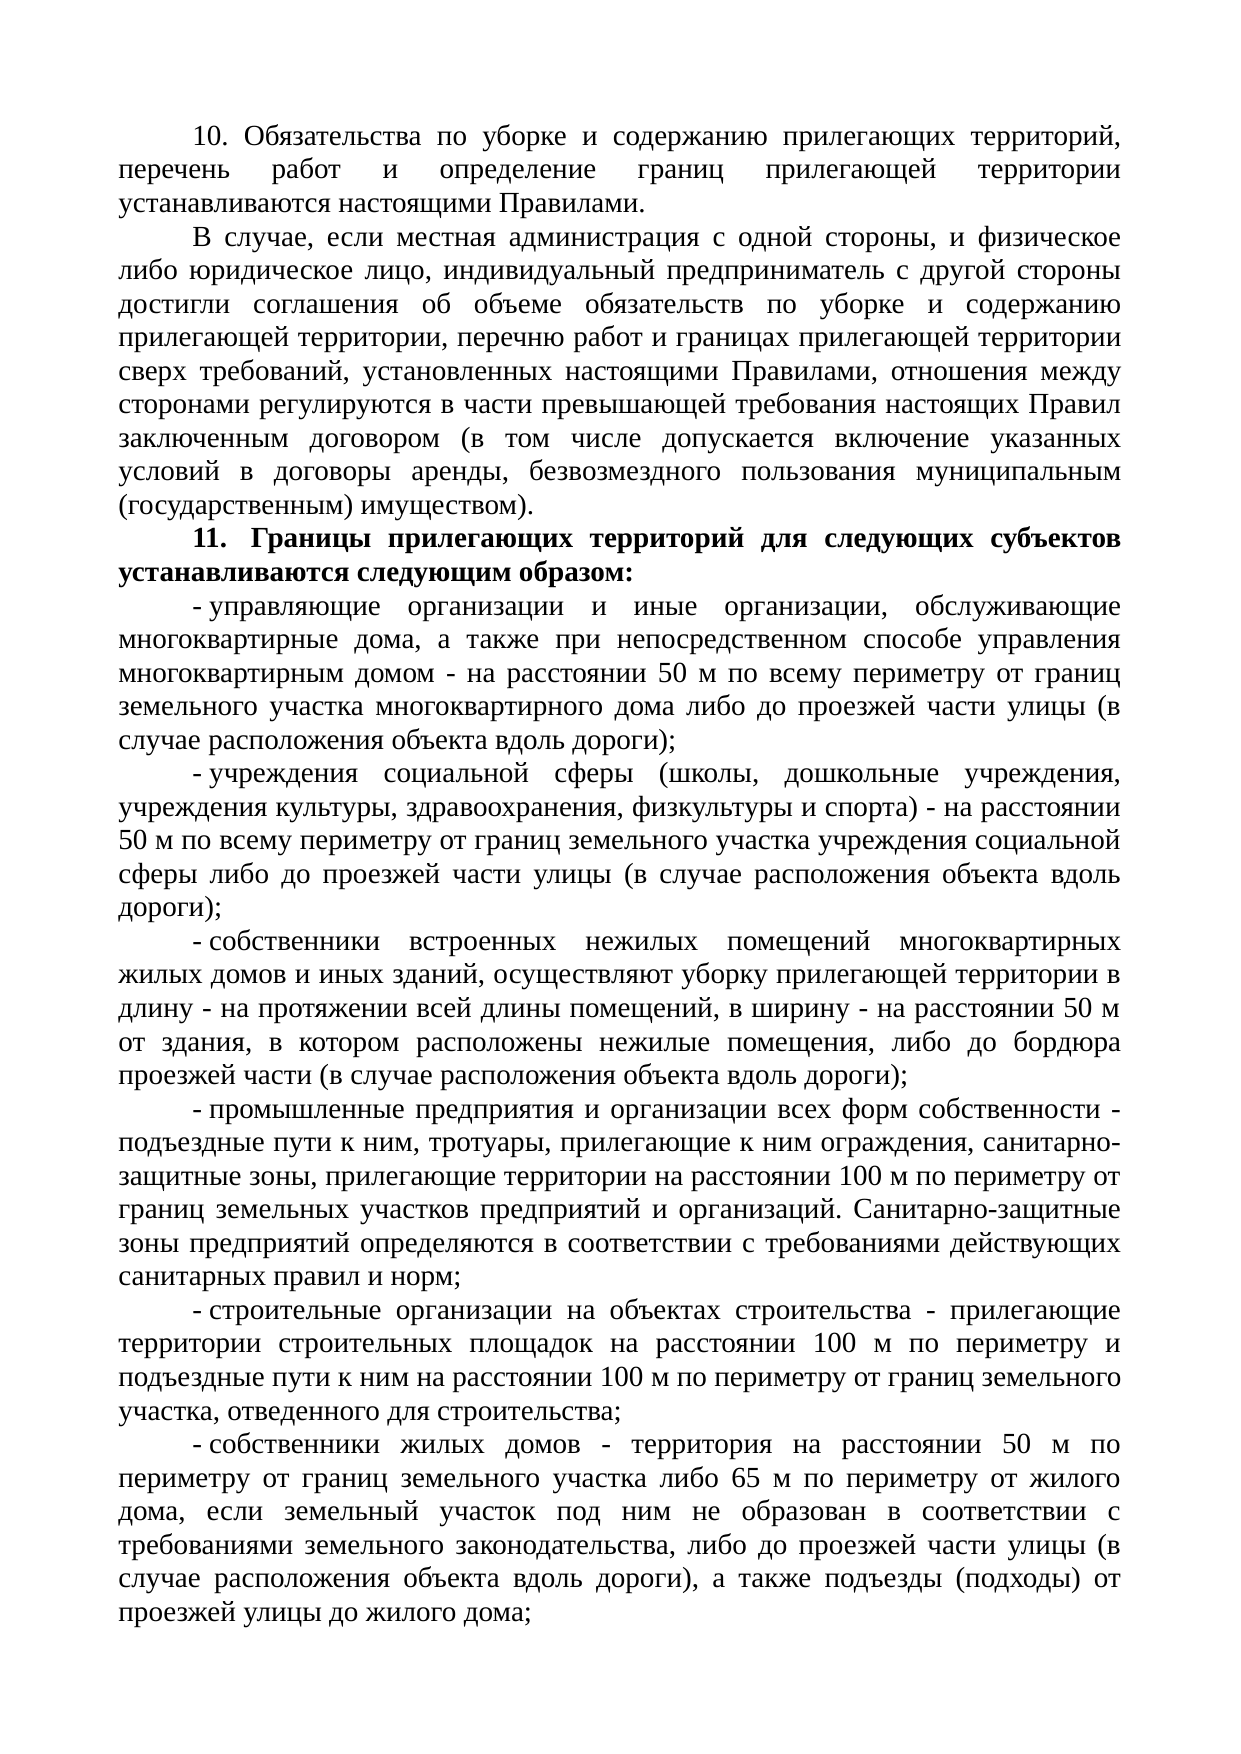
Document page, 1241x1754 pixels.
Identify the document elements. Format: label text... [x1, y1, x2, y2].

text - строительные организации на объектах строительства - прилегающие территории строительных площадок на расстоянии 100 м по периметру и подъездные пути к ним на расстоянии 100 м по периметру от границ земельного участка, отведенного для строительства; [118, 1292, 1122, 1426]
text 10. Обязательства по уборке и содержанию прилегающих территорий, перечень работ и определение границ прилегающей территории устанавливаются настоящими Правилами. [118, 118, 1122, 219]
text - управляющие организации и иные организации, обслуживающие многоквартирные дома, а также при непосредственном способе управления многоквартирным домом - на расстоянии 50 м по всему периметру от границ земельного участка многоквартирного дома либо до проезжей части улицы (в случае расположения объекта вдоль дороги); [118, 588, 1122, 755]
text В случае, если местная администрация с одной стороны, и физическое либо юридическое лицо, индивидуальный предприниматель с другой стороны достигли соглашения об объеме обязательств по уборке и содержанию прилегающей территории, перечню работ и границах прилегающей территории сверх требований, установленных настоящими Правилами, отношения между сторонами регулируются в части превышающей требования настоящих Правил заключенным договором (в том числе допускается включение указанных условий в договоры аренды, безвозмездного пользования муниципальным (государственным) имуществом). [118, 219, 1122, 521]
text - собственники встроенных нежилых помещений многоквартирных жилых домов и иных зданий, осуществляют уборку прилегающей территории в длину - на протяжении всей длины помещений, в ширину - на расстоянии 50 м от здания, в котором расположены нежилые помещения, либо до бордюра проезжей части (в случае расположения объекта вдоль дороги); [118, 923, 1122, 1091]
text 11. Границы прилегающих территорий для следующих субъектов устанавливаются следующим образом: [118, 521, 1122, 588]
text - промышленные предприятия и организации всех форм собственности - подъездные пути к ним, тротуары, прилегающие к ним ограждения, санитарно-защитные зоны, прилегающие территории на расстоянии 100 м по периметру от границ земельных участков предприятий и организаций. Санитарно-защитные зоны предприятий определяются в соответствии с требованиями действующих санитарных правил и норм; [118, 1091, 1122, 1292]
text - учреждения социальной сферы (школы, дошкольные учреждения, учреждения культуры, здравоохранения, физкультуры и спорта) - на расстоянии 50 м по всему периметру от границ земельного участка учреждения социальной сферы либо до проезжей части улицы (в случае расположения объекта вдоль дороги); [118, 755, 1122, 923]
text - собственники жилых домов - территория на расстоянии 50 м по периметру от границ земельного участка либо 65 м по периметру от жилого дома, если земельный участок под ним не образован в соответствии с требованиями земельного законодательства, либо до проезжей части улицы (в случае расположения объекта вдоль дороги), а также подъезды (подходы) от проезжей улицы до жилого дома; [118, 1426, 1122, 1627]
